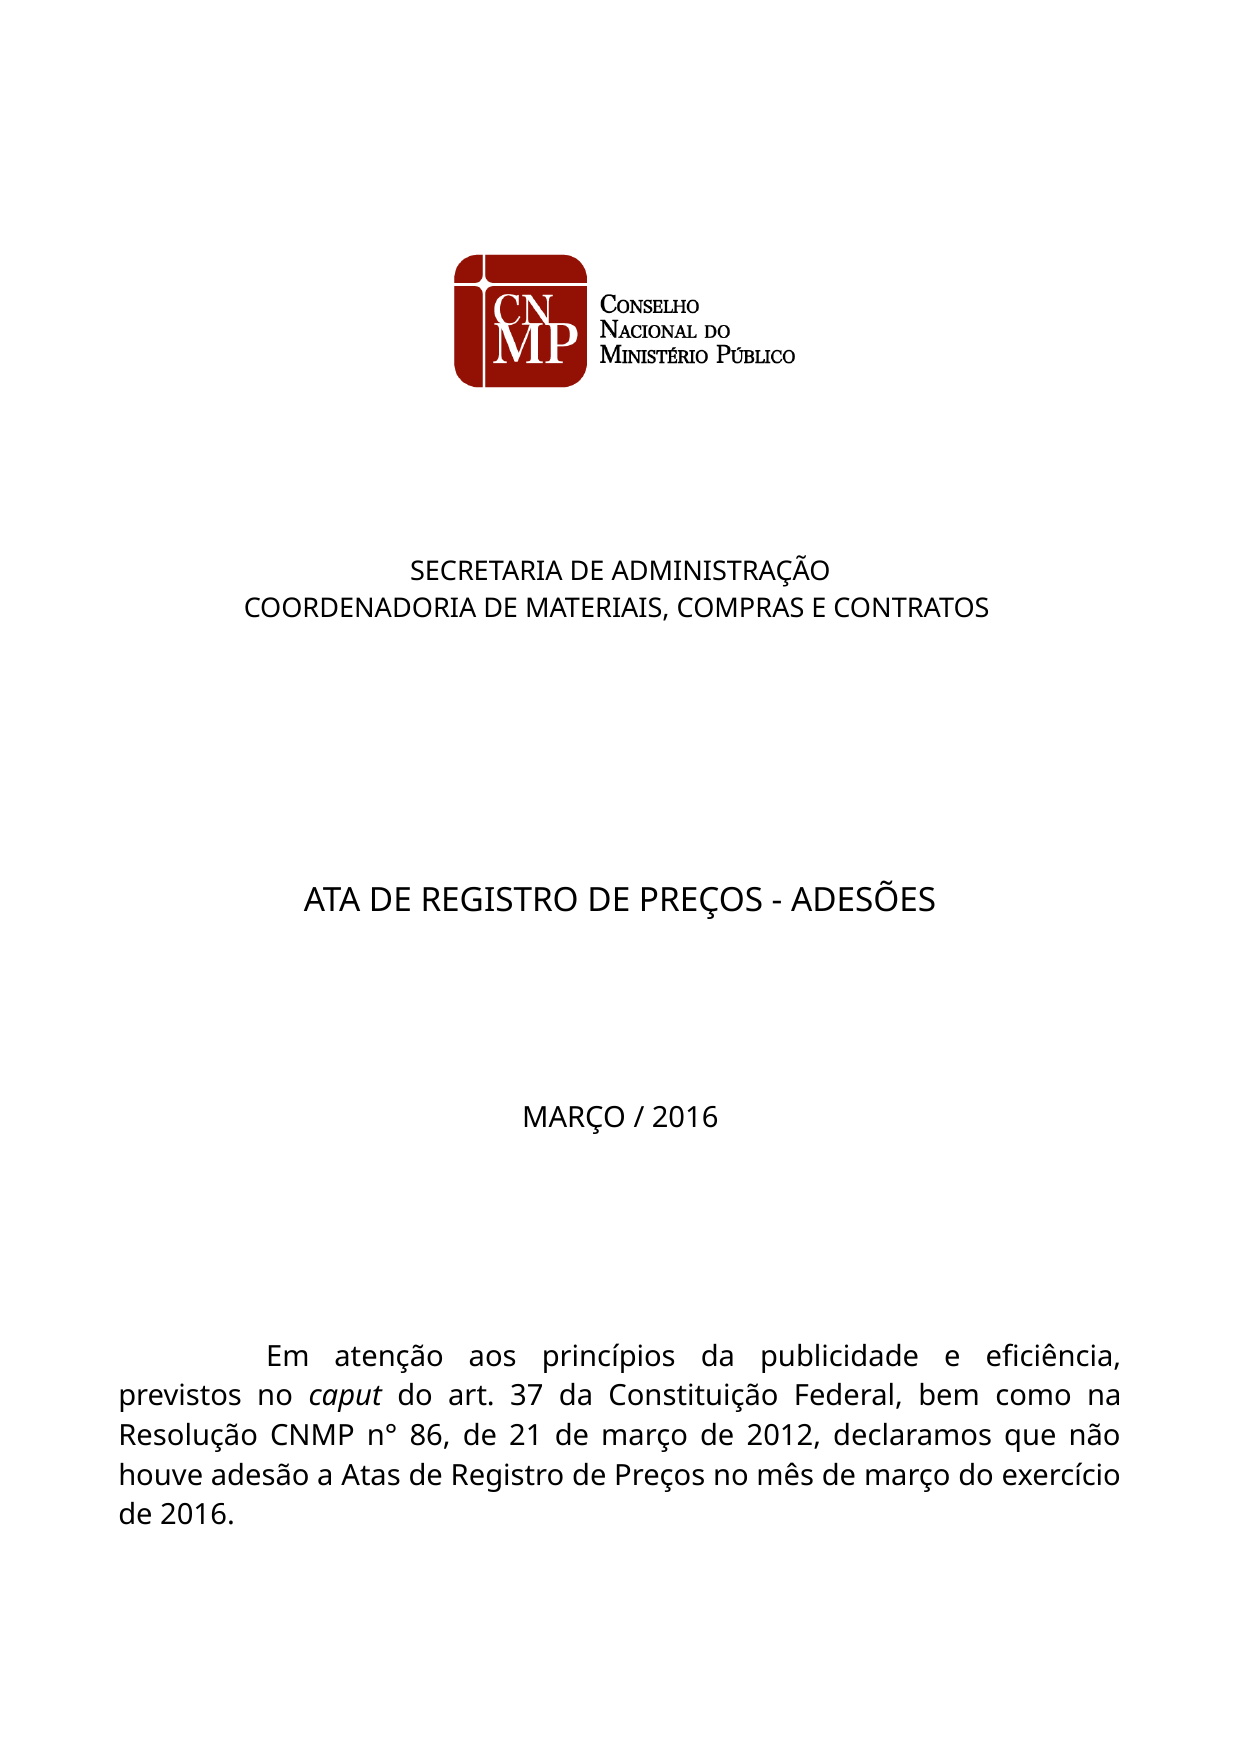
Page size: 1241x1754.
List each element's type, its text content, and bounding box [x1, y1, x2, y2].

text ATA DE REGISTRO DE PREÇOS - ADESÕES [118, 875, 1122, 921]
text SECRETARIA DE ADMINISTRAÇÃO [118, 552, 1122, 589]
text COORDENADORIA DE MATERIAIS, COMPRAS E CONTRATOS [118, 589, 1122, 626]
text MARÇO / 2016 [118, 1097, 1122, 1136]
text Em atenção aos princípios da publicidade e eficiência, previstos no caput do art. 37 da Constituição Federal, bem como na Resolução CNMP n° 86, de 21 de março de 2012, declaramos que não houve adesão a Atas de Registro de Preços no mês de março do exercício de 2016. [118, 1335, 1122, 1533]
